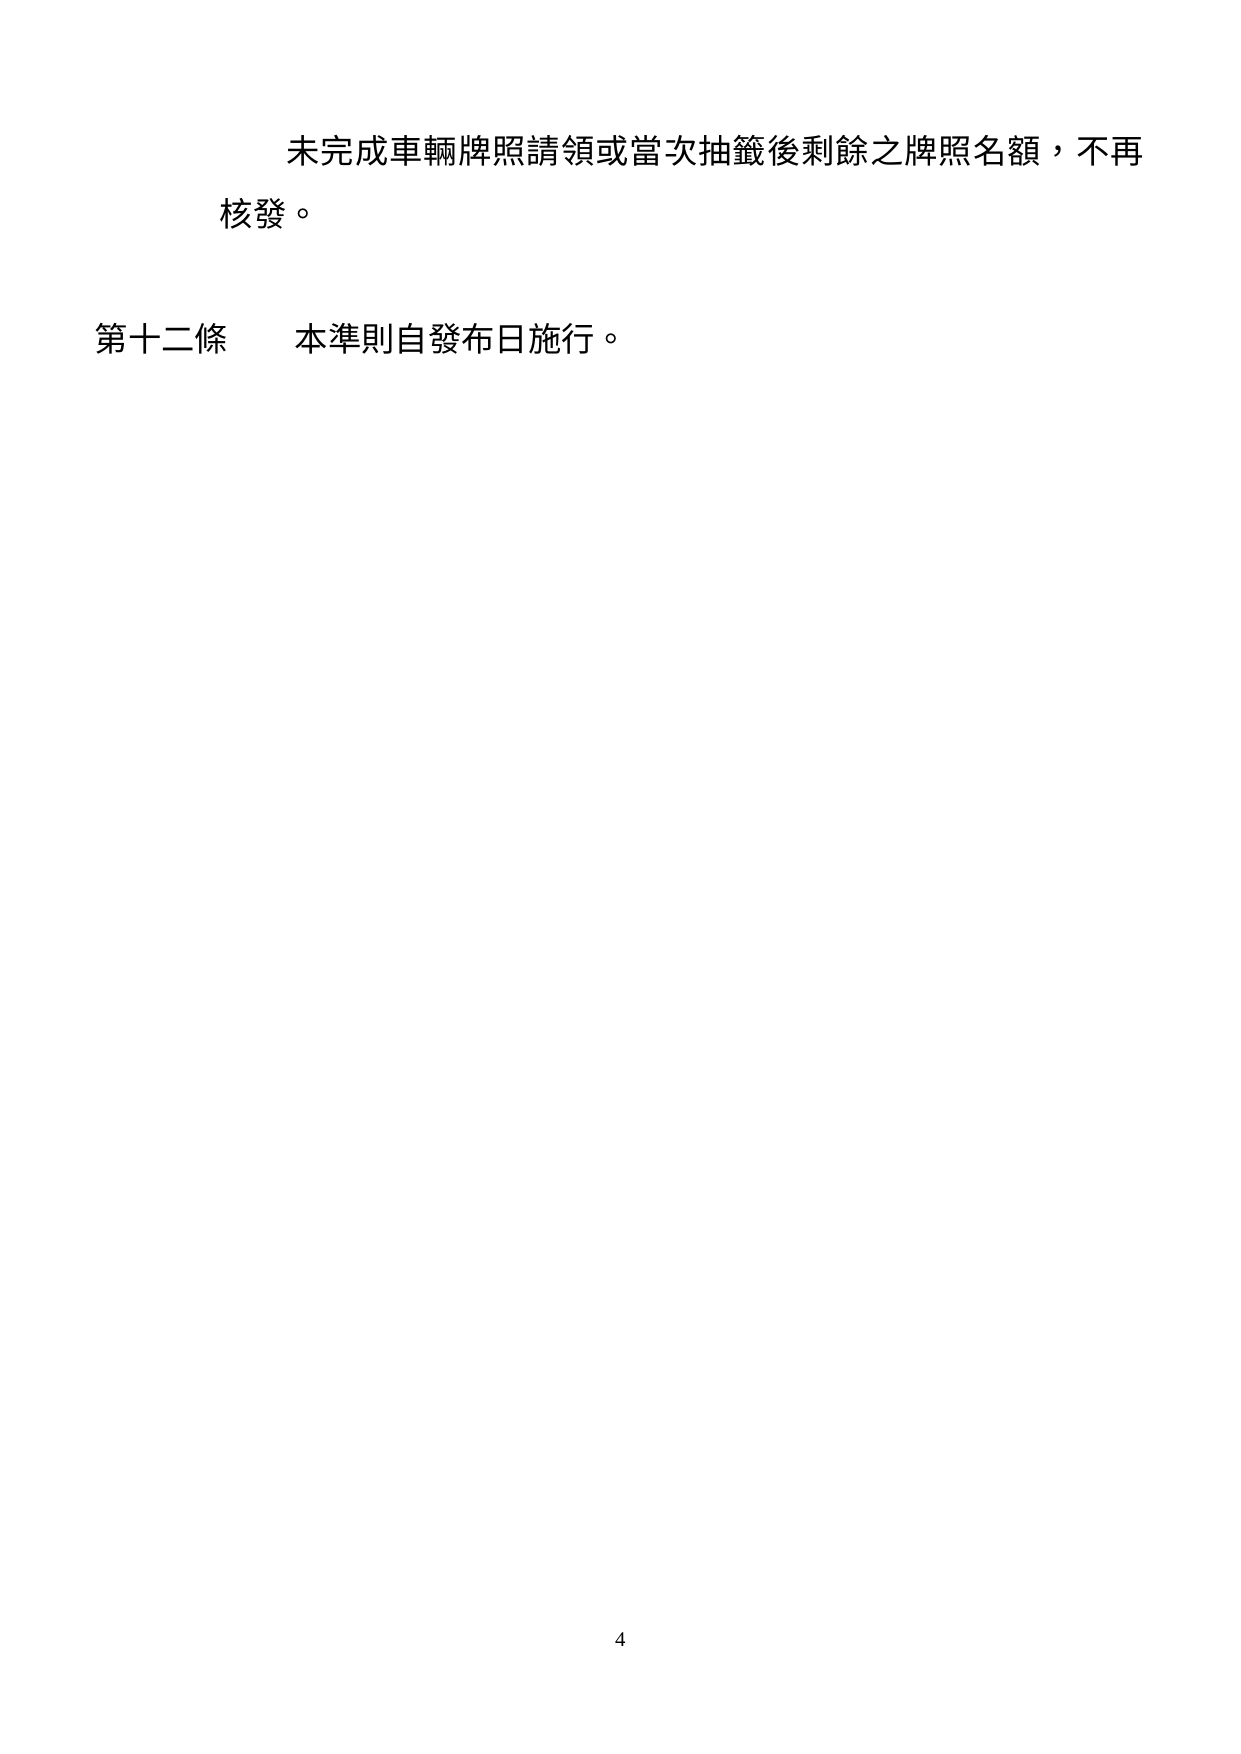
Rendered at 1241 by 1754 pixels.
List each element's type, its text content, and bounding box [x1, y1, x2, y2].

text 第十二條 本準則自發布日施行。 [94, 295, 1146, 358]
text 未完成車輛牌照請領或當次抽籤後剩餘之牌照名額，不再核發。 [219, 108, 1146, 233]
